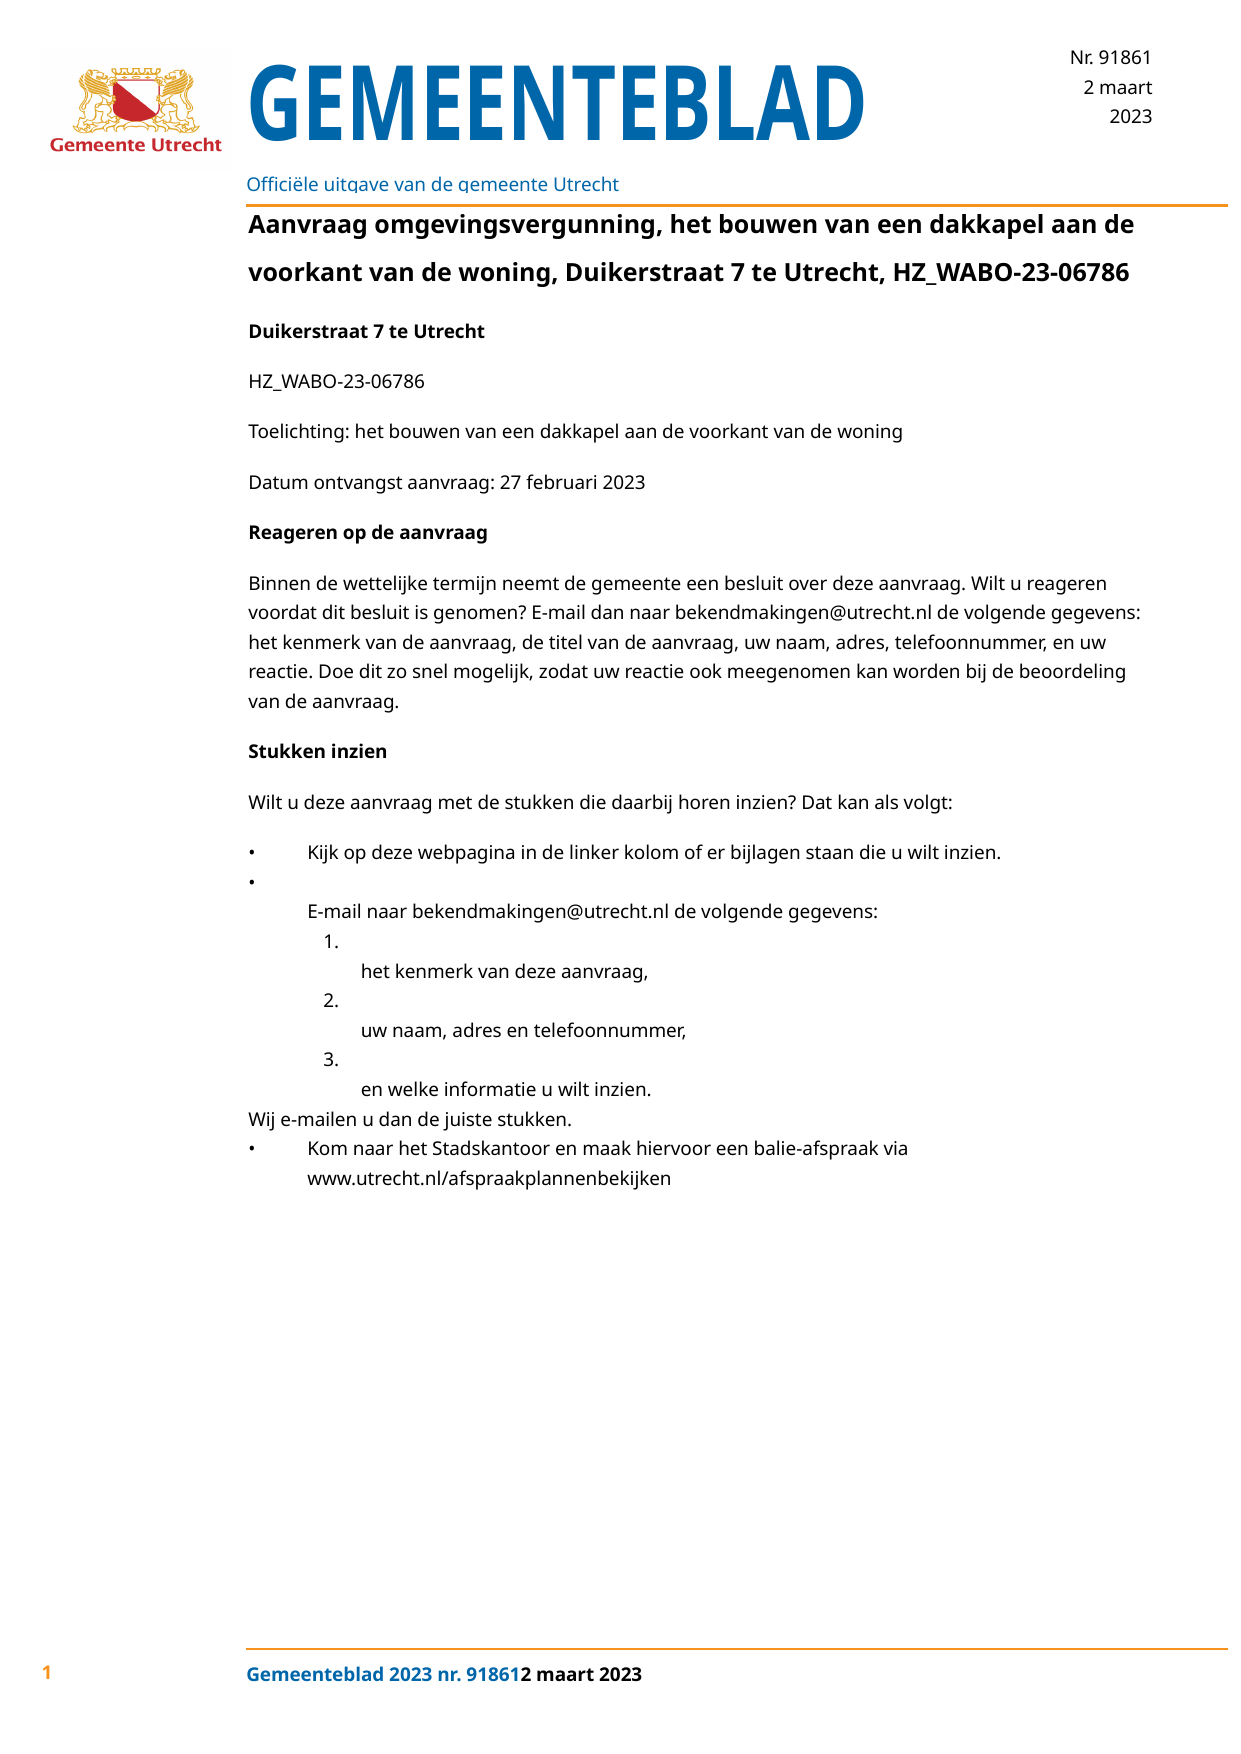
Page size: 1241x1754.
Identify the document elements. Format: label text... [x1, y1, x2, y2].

text HZ_WABO-23-06786 [248, 368, 1152, 394]
list het kenmerk van deze aanvraag, [323, 958, 1152, 984]
list Kom naar het Stadskantoor en maak hiervoor een balie-afspraak via www.utrecht.nl/afspraakplannenbekijken [248, 1135, 1152, 1191]
text Toelichting: het bouwen van een dakkapel aan de voorkant van de woning [248, 419, 1152, 444]
text Wilt u deze aanvraag met de stukken die daarbij horen inzien? Dat kan als volgt: [248, 789, 1152, 815]
picture [41, 47, 231, 172]
text Binnen de wettelijke termijn neemt de gemeente een besluit over deze aanvraag. Wilt u reageren voordat dit besluit is genomen? E-mail dan naar bekendmakingen@utrecht.nl de volgende gegevens: het kenmerk van de aanvraag, de titel van de aanvraag, uw naam, adres, telefoonnummer, en uw reactie. Doe dit zo snel mogelijk, zodat uw reactie ook meegenomen kan worden bij de beoordeling van de aanvraag. [248, 570, 1152, 714]
text Duikerstraat 7 te Utrecht [248, 318, 1152, 344]
list uw naam, adres en telefoonnummer, [323, 1017, 1152, 1043]
list Kijk op deze webpagina in de linker kolom of er bijlagen staan die u wilt inzien. [248, 839, 1152, 865]
text Stukken inzien [248, 739, 1152, 764]
text Aanvraag omgevingsvergunning, het bouwen van een dakkapel aan de voorkant van de woning, Duikerstraat 7 te Utrecht, HZ_WABO-23-06786 [248, 207, 1152, 288]
text Wij e-mailen u dan de juiste stukken. [248, 1106, 1152, 1132]
text Datum ontvangst aanvraag: 27 februari 2023 [248, 469, 1152, 495]
list en welke informatie u wilt inzien. [323, 1076, 1152, 1102]
list E-mail naar bekendmakingen@utrecht.nl de volgende gegevens: [248, 899, 1152, 924]
text Reageren op de aanvraag [248, 519, 1152, 545]
